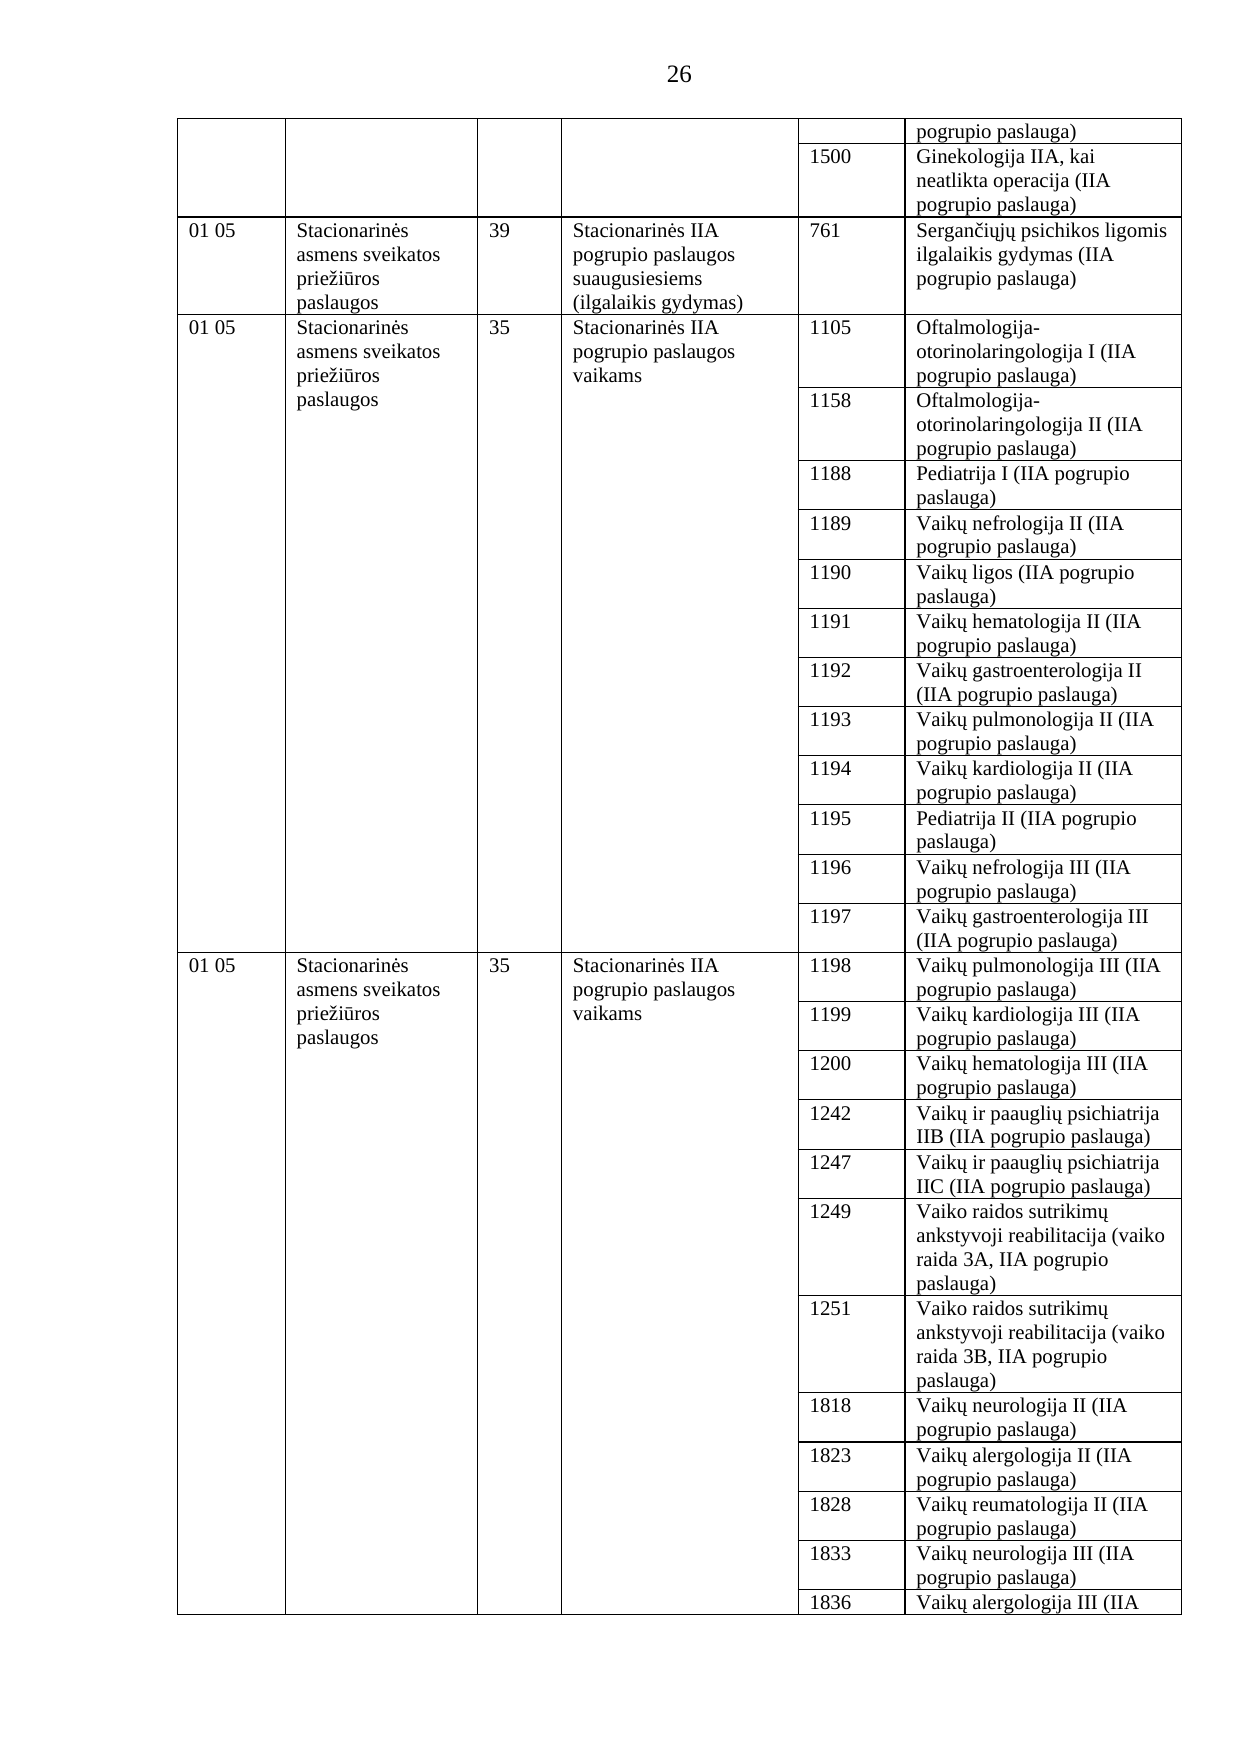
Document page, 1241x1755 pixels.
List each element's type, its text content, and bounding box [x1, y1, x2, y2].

table_cell [799, 119, 904, 143]
table_cell Vaikų pulmonologija III (IIA pogrupio paslauga) [906, 953, 1181, 1001]
table_cell Vaikų kardiologija III (IIA pogrupio paslauga) [906, 1002, 1181, 1050]
table_cell Vaikų ir paauglių psichiatrija IIC (IIA pogrupio paslauga) [906, 1150, 1181, 1198]
table_cell Pediatrija II (IIA pogrupio paslauga) [906, 805, 1181, 853]
table_cell 1190 [799, 560, 904, 608]
table_cell 1199 [799, 1002, 904, 1050]
table_cell 1249 [799, 1199, 904, 1295]
table_cell Vaiko raidos sutrikimų ankstyvoji reabilitacija (vaiko raida 3B, IIA pogrupio paslauga) [906, 1296, 1181, 1392]
table_cell 1500 [799, 144, 904, 216]
table_cell Sergančiųjų psichikos ligomis ilgalaikis gydymas (IIA pogrupio paslauga) [906, 218, 1181, 314]
table_cell 1196 [799, 855, 904, 903]
table_cell Vaikų gastroenterologija II (IIA pogrupio paslauga) [906, 658, 1181, 706]
table_cell 1158 [799, 388, 904, 460]
table_cell 1247 [799, 1150, 904, 1198]
table_cell 1195 [799, 805, 904, 853]
table_cell Stacionarinės asmens sveikatos priežiūros paslaugos [286, 315, 477, 952]
table_cell Vaikų alergologija II (IIA pogrupio paslauga) [906, 1443, 1181, 1491]
table_cell Vaikų neurologija II (IIA pogrupio paslauga) [906, 1393, 1181, 1441]
table_cell Vaikų hematologija III (IIA pogrupio paslauga) [906, 1051, 1181, 1099]
table_cell 1192 [799, 658, 904, 706]
table_cell 01 05 [178, 315, 285, 952]
table_cell Stacionarinės IIA pogrupio paslaugos vaikams [562, 953, 798, 1614]
table_cell Stacionarinės asmens sveikatos priežiūros paslaugos [286, 218, 477, 314]
table_cell Vaikų ir paauglių psichiatrija IIB (IIA pogrupio paslauga) [906, 1100, 1181, 1148]
table_cell [478, 119, 561, 216]
table_cell Vaikų nefrologija II (IIA pogrupio paslauga) [906, 510, 1181, 558]
table_cell [562, 119, 798, 216]
table_cell Vaikų hematologija II (IIA pogrupio paslauga) [906, 609, 1181, 657]
table_cell Vaikų nefrologija III (IIA pogrupio paslauga) [906, 855, 1181, 903]
table_cell Vaikų gastroenterologija III (IIA pogrupio paslauga) [906, 904, 1181, 952]
table_cell 1189 [799, 510, 904, 558]
table_cell 39 [478, 218, 561, 314]
table_cell Vaikų kardiologija II (IIA pogrupio paslauga) [906, 756, 1181, 804]
table_cell Vaikų pulmonologija II (IIA pogrupio paslauga) [906, 707, 1181, 755]
table_cell 1194 [799, 756, 904, 804]
table_cell 761 [799, 218, 904, 314]
table_cell Vaikų ligos (IIA pogrupio paslauga) [906, 560, 1181, 608]
table_cell [286, 119, 477, 216]
table_cell 1105 [799, 315, 904, 387]
table_cell 1193 [799, 707, 904, 755]
table_cell 1828 [799, 1492, 904, 1540]
table_cell Oftalmologija-otorinolaringologija II (IIA pogrupio paslauga) [906, 388, 1181, 460]
table_cell 1836 [799, 1590, 904, 1614]
table_cell [178, 119, 285, 216]
table_cell 1818 [799, 1393, 904, 1441]
table_cell 1198 [799, 953, 904, 1001]
table_cell Vaikų reumatologija II (IIA pogrupio paslauga) [906, 1492, 1181, 1540]
table_cell 1200 [799, 1051, 904, 1099]
table_cell 01 05 [178, 218, 285, 314]
table_cell 01 05 [178, 953, 285, 1614]
table_cell 1251 [799, 1296, 904, 1392]
table_cell 1833 [799, 1541, 904, 1589]
table_cell 1823 [799, 1443, 904, 1491]
table_cell 35 [478, 315, 561, 952]
table_cell 1197 [799, 904, 904, 952]
table_cell Vaikų alergologija III (IIA [906, 1590, 1181, 1614]
table_cell Stacionarinės IIA pogrupio paslaugos suaugusiesiems (ilgalaikis gydymas) [562, 218, 798, 314]
table_cell Ginekologija IIA, kai neatlikta operacija (IIA pogrupio paslauga) [906, 144, 1181, 216]
table_cell Pediatrija I (IIA pogrupio paslauga) [906, 461, 1181, 509]
table_cell Stacionarinės IIA pogrupio paslaugos vaikams [562, 315, 798, 952]
table_cell Vaiko raidos sutrikimų ankstyvoji reabilitacija (vaiko raida 3A, IIA pogrupio paslauga) [906, 1199, 1181, 1295]
table_cell 1191 [799, 609, 904, 657]
table_cell Stacionarinės asmens sveikatos priežiūros paslaugos [286, 953, 477, 1614]
table_cell Oftalmologija-otorinolaringologija I (IIA pogrupio paslauga) [906, 315, 1181, 387]
table_cell 35 [478, 953, 561, 1614]
table_cell pogrupio paslauga) [906, 119, 1181, 143]
table_cell Vaikų neurologija III (IIA pogrupio paslauga) [906, 1541, 1181, 1589]
table_cell 1188 [799, 461, 904, 509]
table_cell 1242 [799, 1100, 904, 1148]
